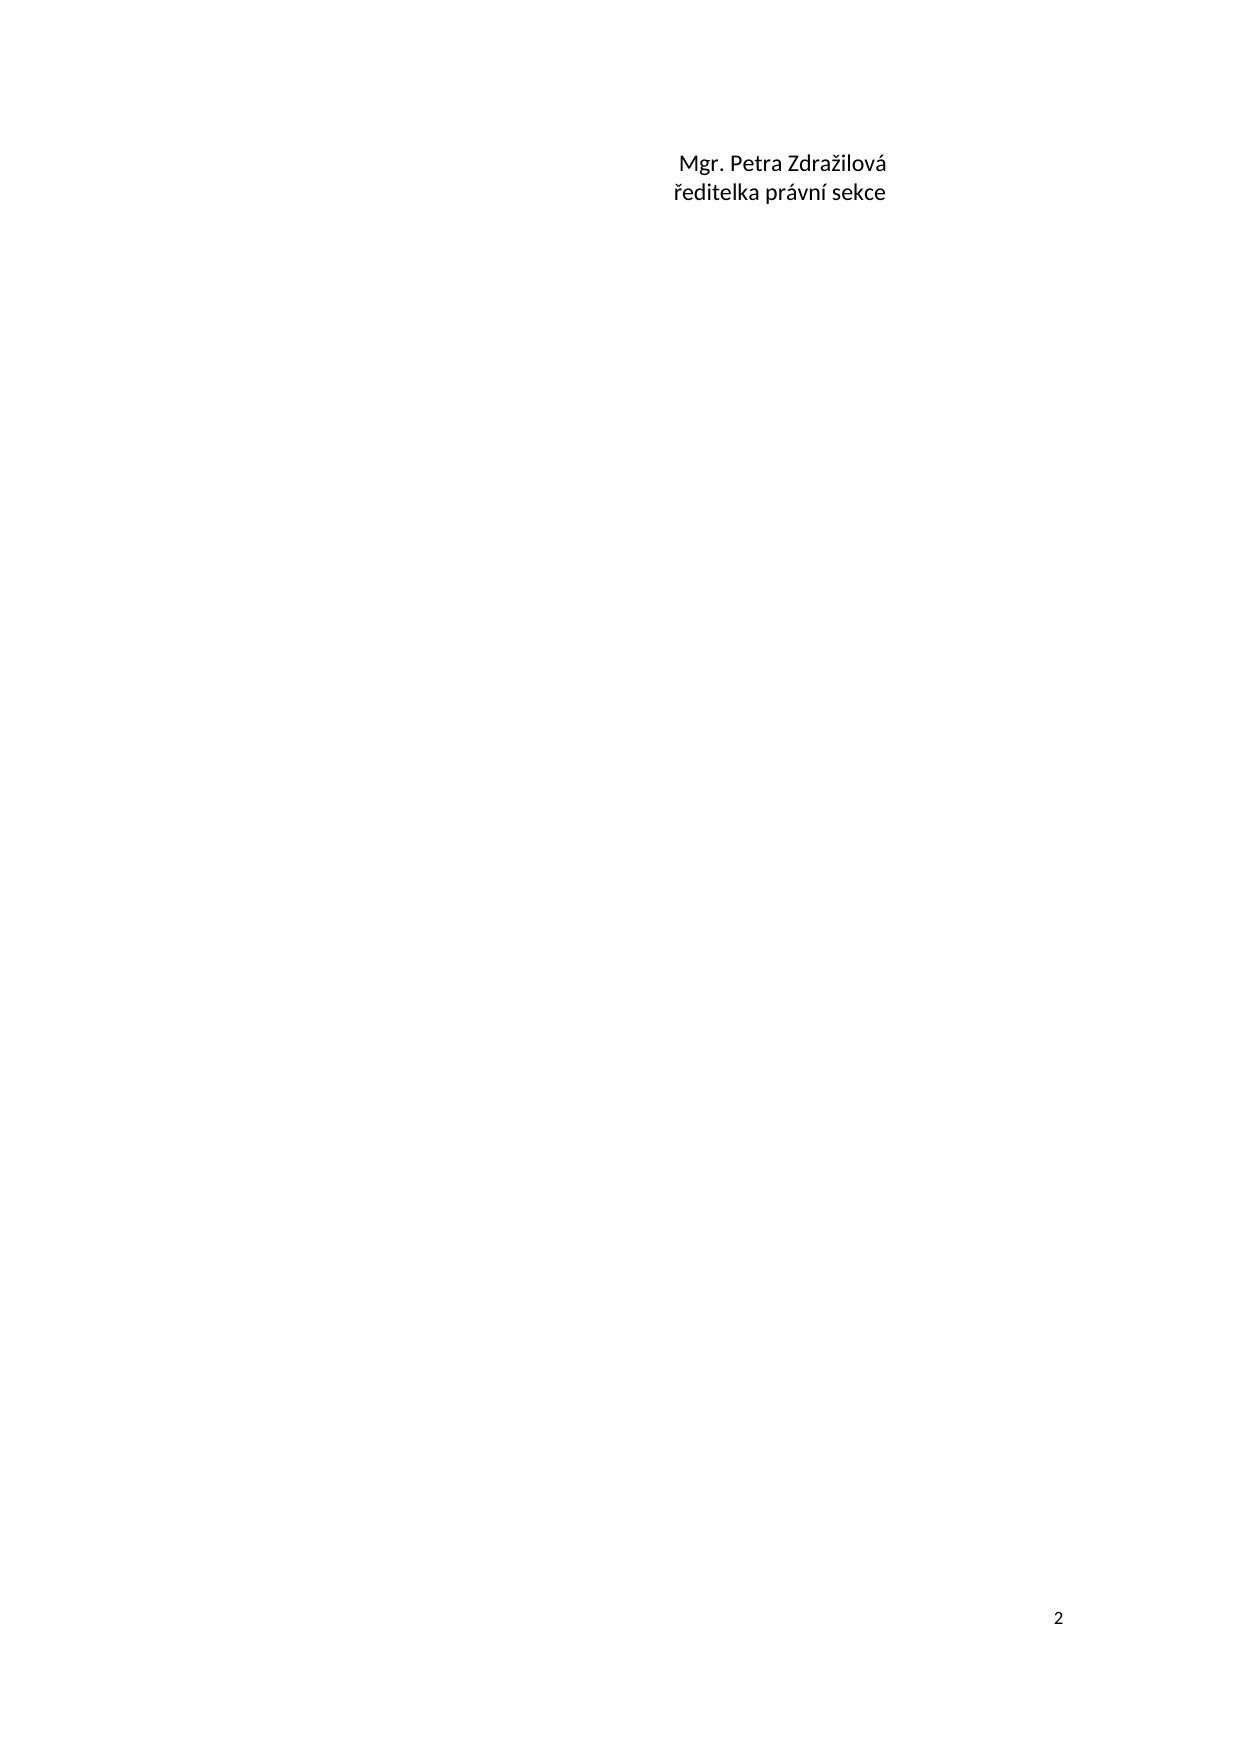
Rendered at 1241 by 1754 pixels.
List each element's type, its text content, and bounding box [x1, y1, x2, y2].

text Mgr. Petra Zdražilová [502, 148, 1063, 177]
text ředitelka právní sekce [502, 177, 1063, 206]
